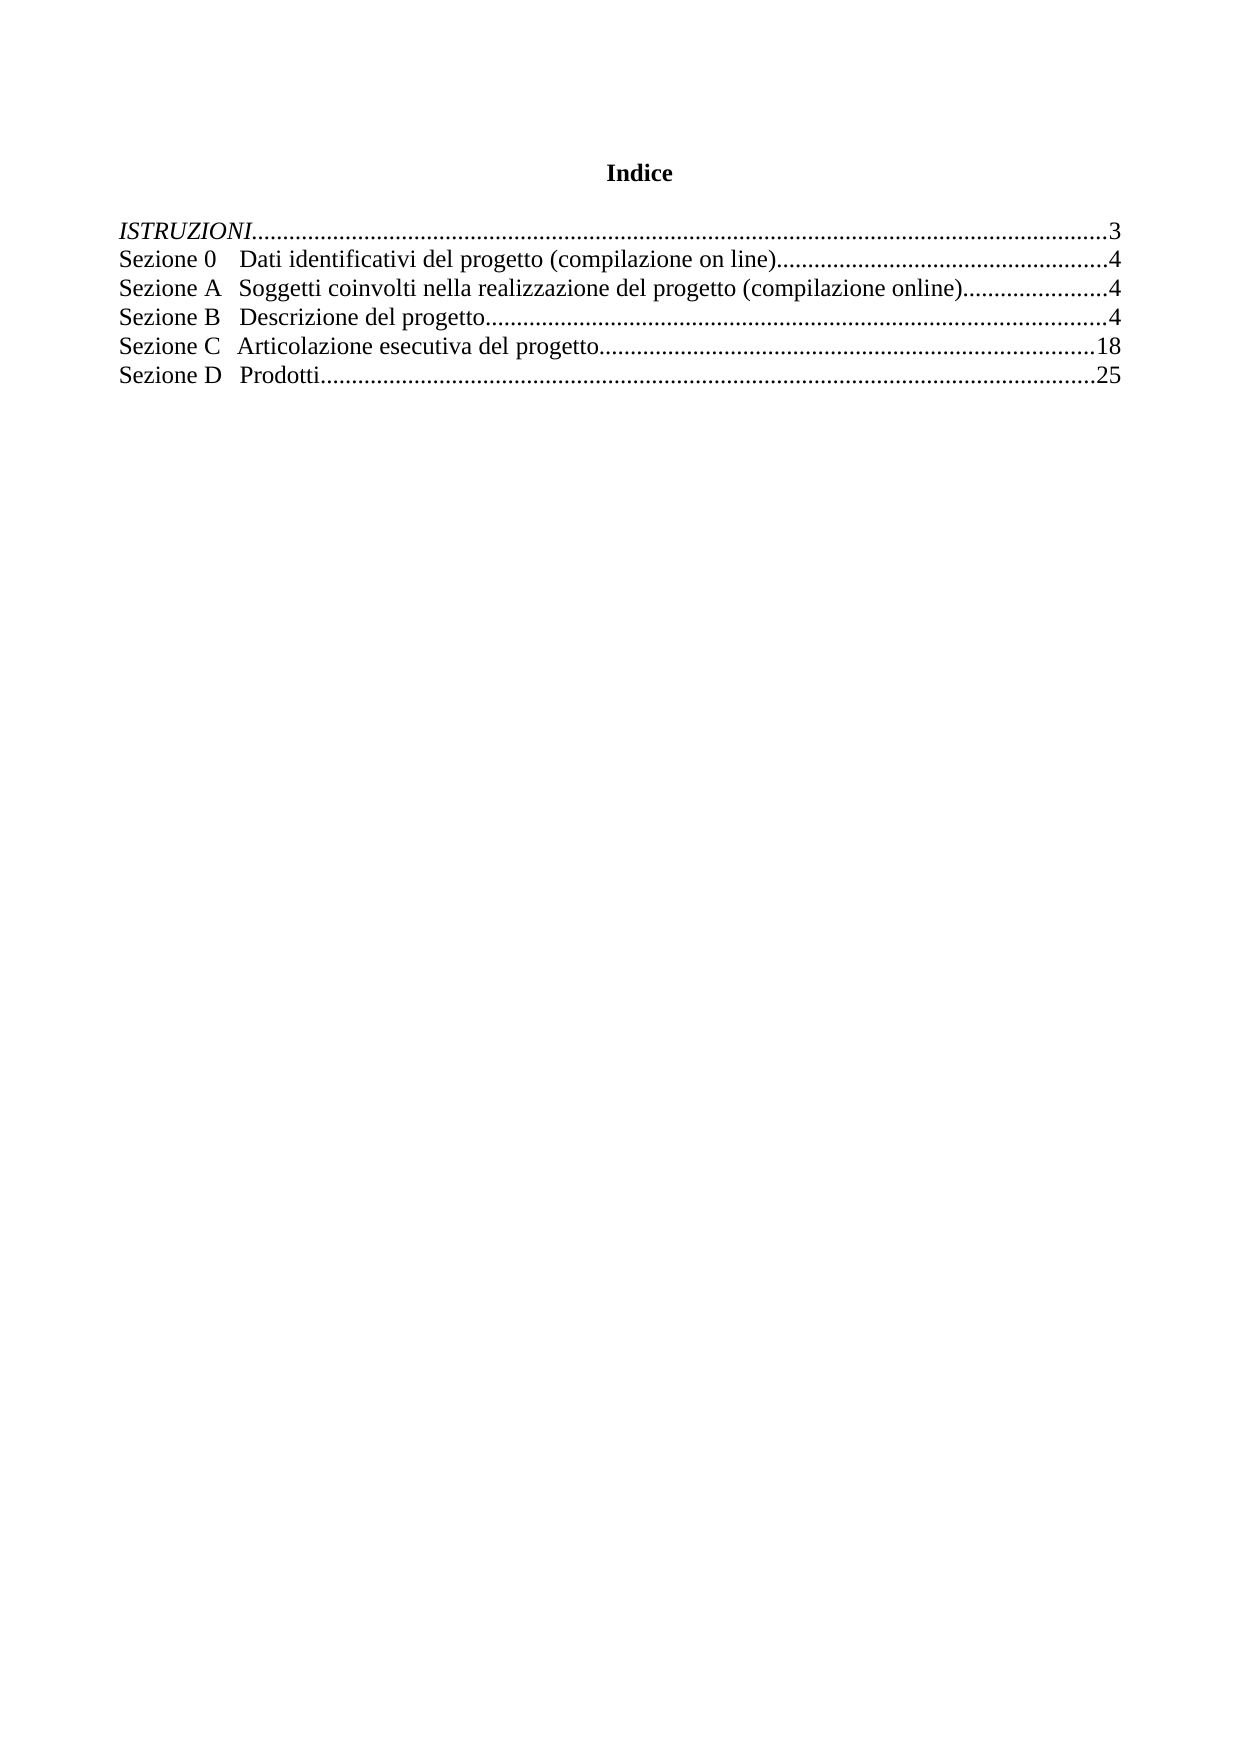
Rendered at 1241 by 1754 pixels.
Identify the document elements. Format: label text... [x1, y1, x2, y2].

text Indice [211, 158, 1069, 187]
text Sezione B Descrizione del progetto 4 [118, 302, 1223, 331]
text Sezione A Soggetti coinvolti nella realizzazione del progetto (compilazione online) 4 [118, 273, 1223, 302]
text Sezione C Articolazione esecutiva del progetto 18 [118, 331, 1223, 360]
text Sezione 0 Dati identificativi del progetto (compilazione on line) 4 [118, 244, 1223, 273]
text ISTRUZIONI 3 [118, 216, 1223, 244]
text Sezione D Prodotti 25 [118, 360, 1223, 388]
